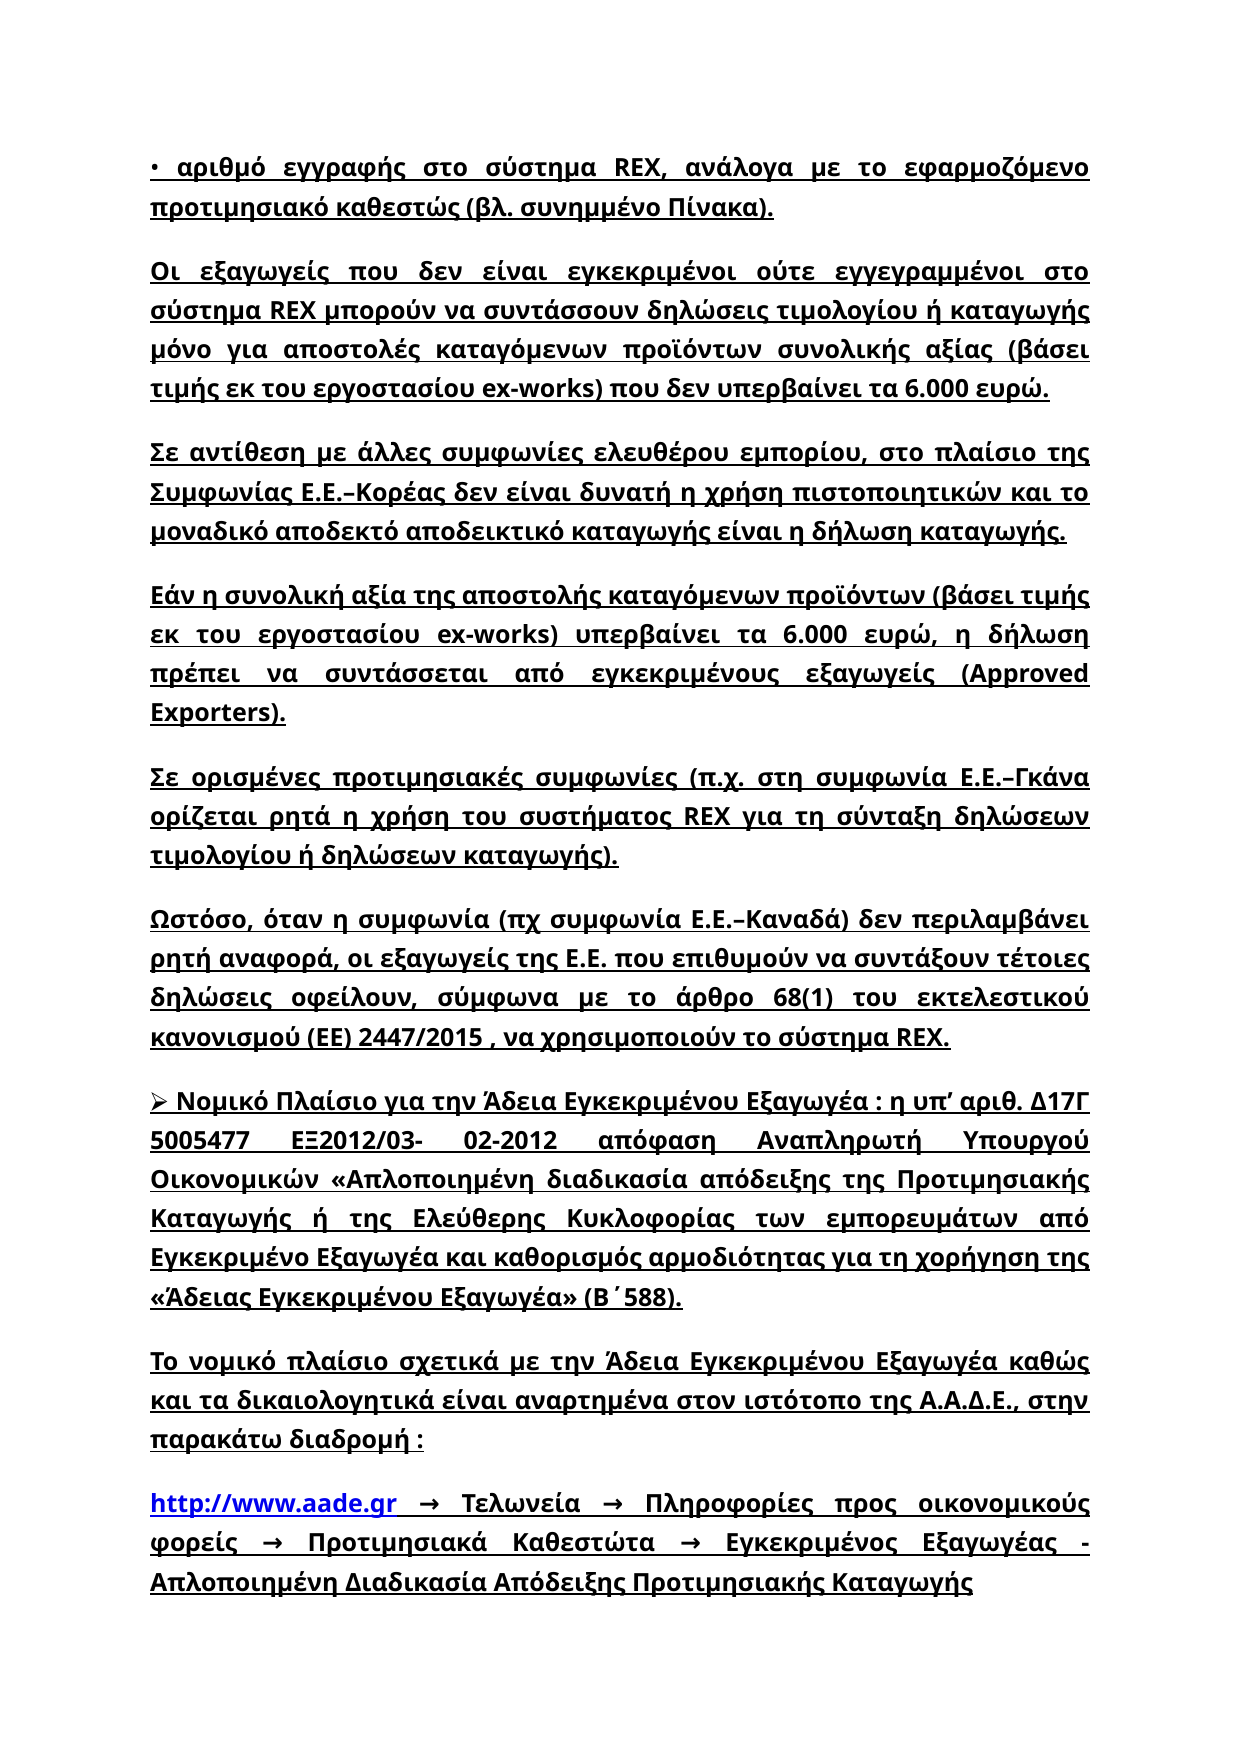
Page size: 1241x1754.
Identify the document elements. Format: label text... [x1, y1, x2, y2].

text και τα δικαιολογητικά είναι αναρτημένα στον ιστότοπο της Α.Α.Δ.Ε., στην [150, 1374, 1090, 1411]
text Σε ορισμένες προτιμησιακές συμφωνίες (π.χ. στη συμφωνία Ε.Ε.–Γκάνα [150, 759, 1090, 788]
text - Απλοποιημένη Διαδικασία Απόδειξης Προτιμησιακής Καταγωγής [150, 1556, 1090, 1598]
text τιμής εκ του εργοστασίου ex-works) που δεν υπερβαίνει τα 6.000 ευρώ. [150, 362, 1090, 405]
text Καταγωγής ή της Ελεύθερης Κυκλοφορίας των εμπορευμάτων από [150, 1192, 1090, 1230]
text Οικονομικών «Απλοποιημένη διαδικασία απόδειξης της Προτιμησιακής [150, 1153, 1090, 1191]
text κανονισμού (ΕΕ) 2447/2015 , να χρησιμοποιούν το σύστημα REX. [150, 1011, 1090, 1053]
text «Άδειας Εγκεκριμένου Εξαγωγέα» (B΄588). [150, 1271, 1090, 1313]
text Το νομικό πλαίσιο σχετικά με την Άδεια Εγκεκριμένου Εξαγωγέα καθώς [150, 1343, 1090, 1372]
text Εάν η συνολική αξία της αποστολής καταγόμενων προϊόντων (βάσει τιμής [150, 577, 1090, 606]
text μοναδικό αποδεκτό αποδεικτικό καταγωγής είναι η δήλωση καταγωγής. [150, 505, 1090, 547]
text Σε αντίθεση με άλλες συμφωνίες ελευθέρου εμπορίου, στο πλαίσιο της [150, 435, 1090, 464]
text Ωστόσο, όταν η συμφωνία (πχ συμφωνία Ε.Ε.–Καναδά) δεν περιλαμβάνει [150, 902, 1090, 931]
text Εγκεκριμένο Εξαγωγέα και καθορισμός αρμοδιότητας για τη χορήγηση της [150, 1232, 1090, 1269]
text εκ του εργοστασίου ex-works) υπερβαίνει τα 6.000 ευρώ, η δήλωση [150, 608, 1090, 646]
text ρητή αναφορά, οι εξαγωγείς της Ε.Ε. που επιθυμούν να συντάξουν τέτοιες [150, 932, 1090, 970]
text ⮚ Νομικό Πλαίσιο για την Άδεια Εγκεκριμένου Εξαγωγέα : η υπ’ αριθ. Δ17Γ [150, 1083, 1090, 1112]
text Οι εξαγωγείς που δεν είναι εγκεκριμένοι ούτε εγγεγραμμένοι στο [150, 253, 1090, 282]
text σύστημα REX μπορούν να συντάσσουν δηλώσεις τιμολογίου ή καταγωγής [150, 284, 1090, 321]
text φορείς → Προτιμησιακά Καθεστώτα → Εγκεκριμένος Εξαγωγέας [150, 1517, 1090, 1554]
text • αριθμό εγγραφής στο σύστημα REX, ανάλογα με το εφαρμοζόμενο [150, 150, 1090, 179]
text δηλώσεις οφείλουν, σύμφωνα με το άρθρο 68(1) του εκτελεστικού [150, 972, 1090, 1009]
text 5005477 ΕΞ2012/03- 02-2012 απόφαση Αναπληρωτή Υπουργού [150, 1114, 1090, 1151]
text Exporters). [150, 687, 1090, 729]
text τιμολογίου ή δηλώσεων καταγωγής). [150, 829, 1090, 872]
text ορίζεται ρητά η χρήση του συστήματος REX για τη σύνταξη δηλώσεων [150, 790, 1090, 827]
text πρέπει να συντάσσεται από εγκεκριμένους εξαγωγείς (Approved [150, 647, 1090, 685]
text μόνο για αποστολές καταγόμενων προϊόντων συνολικής αξίας (βάσει [150, 323, 1090, 361]
text http://www.aade.gr → Τελωνεία → Πληροφορίες προς οικονομικούς [150, 1486, 1090, 1515]
text παρακάτω διαδρομή : [150, 1413, 1090, 1456]
text προτιμησιακό καθεστώς (βλ. συνημμένο Πίνακα). [150, 181, 1090, 223]
text Συμφωνίας Ε.Ε.–Κορέας δεν είναι δυνατή η χρήση πιστοποιητικών και το [150, 466, 1090, 503]
